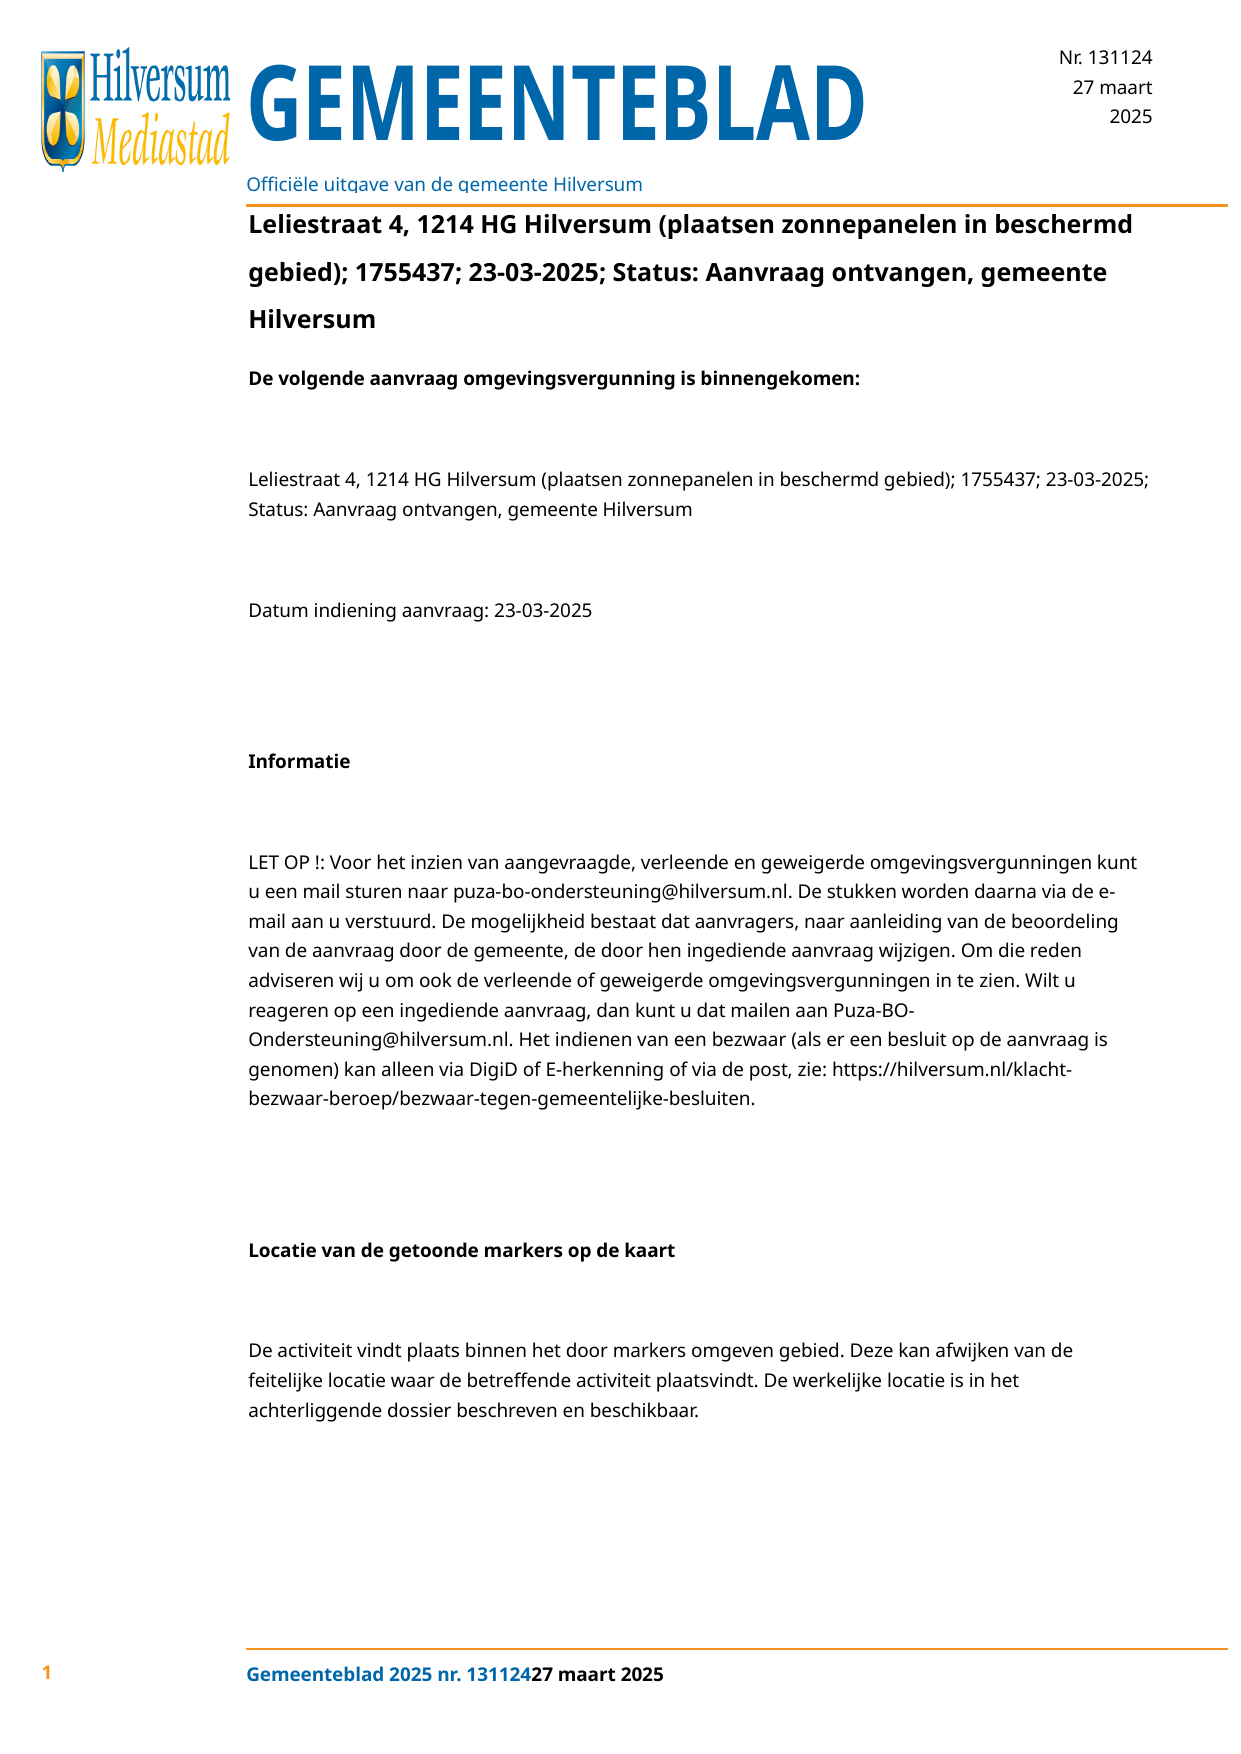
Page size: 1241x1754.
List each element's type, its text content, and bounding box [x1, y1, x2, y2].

text Leliestraat 4, 1214 HG Hilversum (plaatsen zonnepanelen in beschermd gebied); 1755437; 23-03-2025; Status: Aanvraag ontvangen, gemeente Hilversum [248, 207, 1152, 336]
text Informatie [248, 748, 1152, 774]
text De activiteit vindt plaats binnen het door markers omgeven gebied. Deze kan afwijken van de feitelijke locatie waar de betreffende activiteit plaatsvindt. De werkelijke locatie is in het achterliggende dossier beschreven en beschikbaar. [248, 1338, 1152, 1422]
picture [41, 47, 231, 172]
text LET OP !: Voor het inzien van aangevraagde, verleende en geweigerde omgevingsvergunningen kunt u een mail sturen naar puza-bo-ondersteuning@hilversum.nl. De stukken worden daarna via de e-mail aan u verstuurd. De mogelijkheid bestaat dat aanvragers, naar aanleiding van de beoordeling van de aanvraag door de gemeente, de door hen ingediende aanvraag wijzigen. Om die reden adviseren wij u om ook de verleende of geweigerde omgevingsvergunningen in te zien. Wilt u reageren op een ingediende aanvraag, dan kunt u dat mailen aan Puza-BO-Ondersteuning@hilversum.nl. Het indienen van een bezwaar (als er een besluit op de aanvraag is genomen) kan alleen via DigiD of E-herkenning of via de post, zie: https://hilversum.nl/klacht-bezwaar-beroep/bezwaar-tegen-gemeentelijke-besluiten. [248, 849, 1152, 1111]
text Datum indiening aanvraag: 23-03-2025 [248, 597, 1152, 622]
text Locatie van de getoonde markers op de kaart [248, 1237, 1152, 1262]
text De volgende aanvraag omgevingsvergunning is binnengekomen: [248, 366, 1152, 391]
text Leliestraat 4, 1214 HG Hilversum (plaatsen zonnepanelen in beschermd gebied); 1755437; 23-03-2025; Status: Aanvraag ontvangen, gemeente Hilversum [248, 466, 1152, 522]
